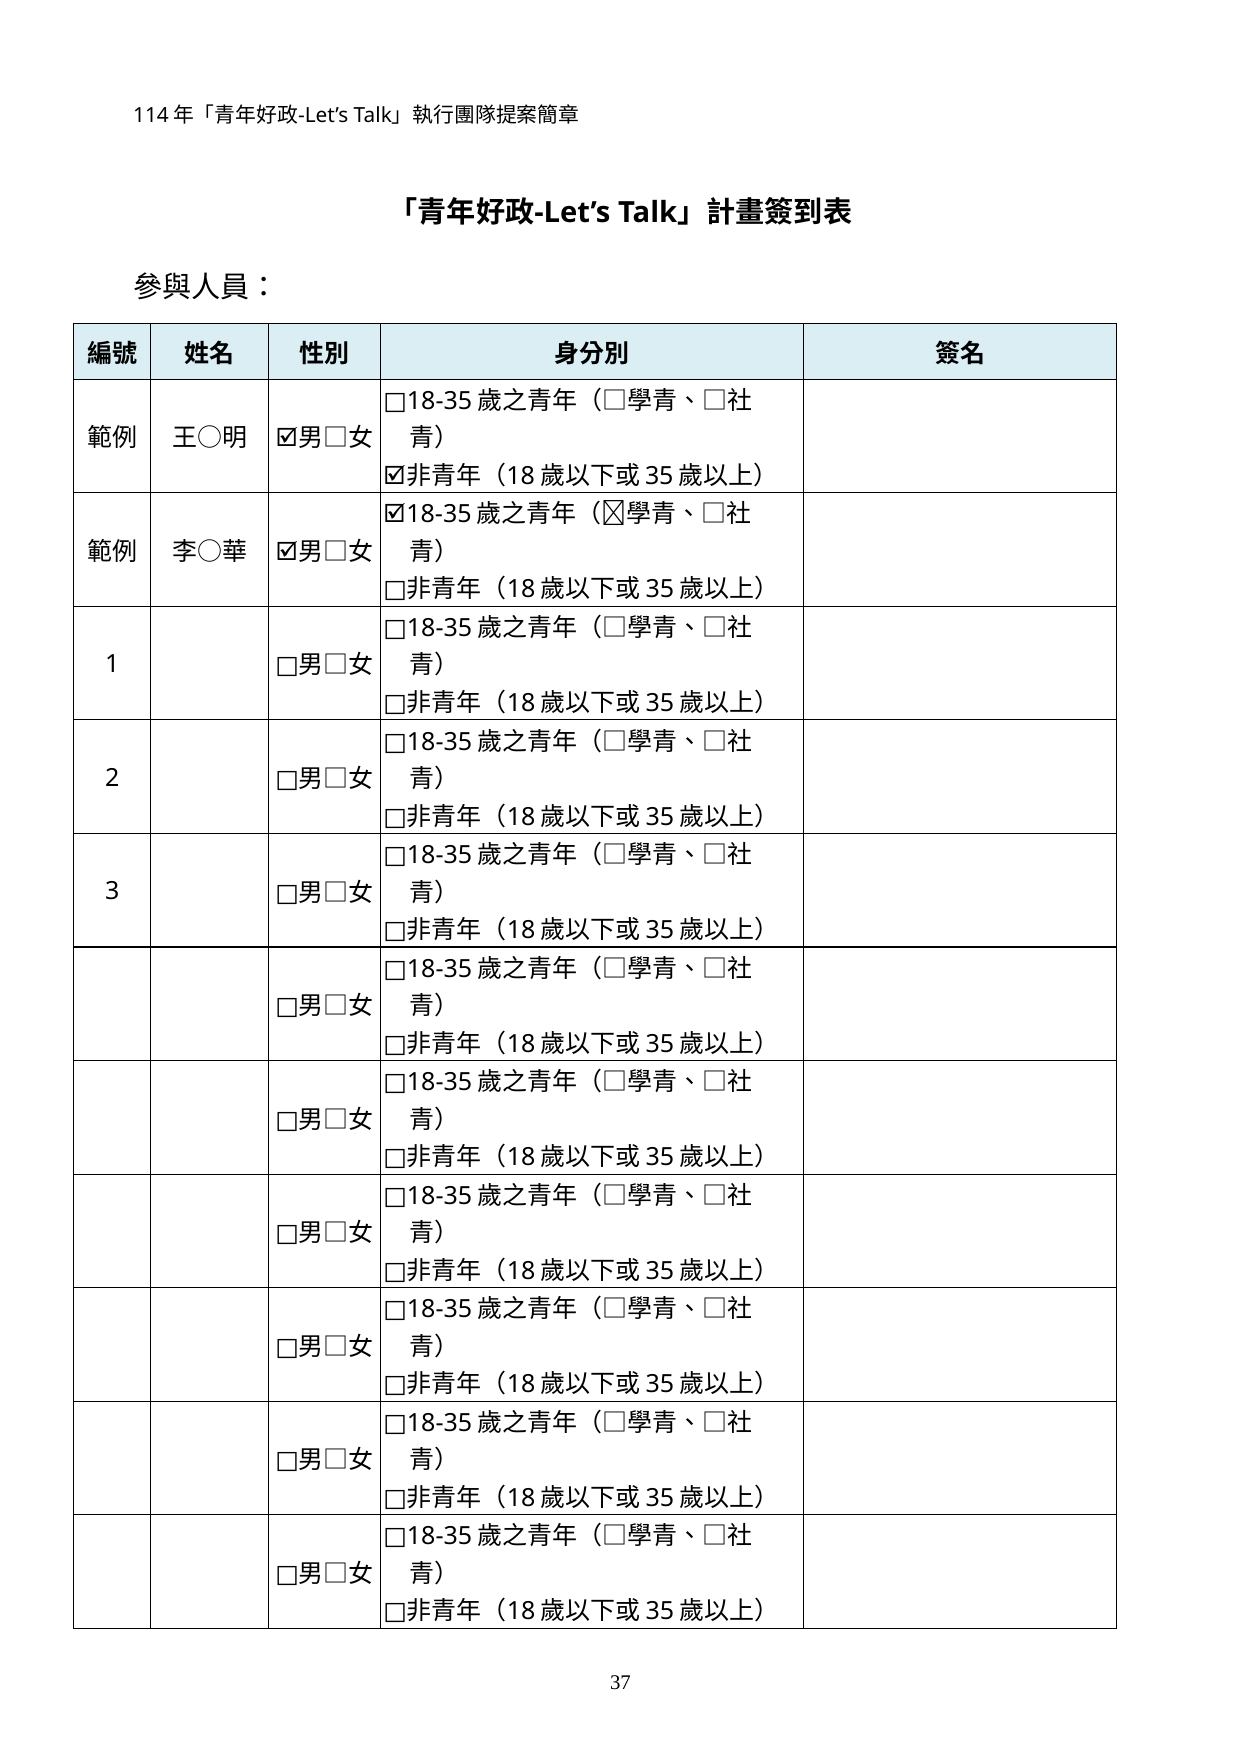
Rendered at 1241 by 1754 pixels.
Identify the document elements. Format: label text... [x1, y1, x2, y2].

table_cell 1 [74, 607, 150, 719]
table_header 身分別 [381, 324, 803, 379]
table_cell □18-35歲之青年（□學青、□社青） 非青年（18歲以下或35歲以上） [381, 380, 803, 492]
table_cell [151, 948, 268, 1060]
text 參與人員： [133, 248, 1107, 323]
table_cell □男□女 [269, 1515, 380, 1628]
table_cell [804, 1288, 1116, 1401]
table_header 簽名 [804, 324, 1116, 379]
table_cell 範例 [74, 380, 150, 492]
table_cell [804, 1515, 1116, 1628]
table_cell □男□女 [269, 1402, 380, 1514]
table_cell [804, 607, 1116, 719]
table_cell [151, 1288, 268, 1401]
table_cell □男□女 [269, 607, 380, 719]
table_cell □18-35歲之青年（□學青、□社青） □非青年（18歲以下或35歲以上） [381, 720, 803, 833]
table_cell □18-35歲之青年（□學青、□社青） □非青年（18歲以下或35歲以上） [381, 834, 803, 946]
table_cell [804, 834, 1116, 946]
table_cell □18-35歲之青年（□學青、□社青） □非青年（18歲以下或35歲以上） [381, 1175, 803, 1287]
table_cell [74, 1515, 150, 1628]
table_cell [804, 1061, 1116, 1173]
table_cell □男□女 [269, 720, 380, 833]
table_cell 王○明 [151, 380, 268, 492]
table_cell □18-35歲之青年（□學青、□社青） □非青年（18歲以下或35歲以上） [381, 1515, 803, 1628]
table_cell 範例 [74, 493, 150, 606]
table_cell □男□女 [269, 834, 380, 946]
table_cell 2 [74, 720, 150, 833]
table_cell [804, 1402, 1116, 1514]
table_cell 李○華 [151, 493, 268, 606]
table_cell [151, 1402, 268, 1514]
table_cell □18-35歲之青年（□學青、□社青） □非青年（18歲以下或35歲以上） [381, 1061, 803, 1173]
table_header 編號 [74, 324, 150, 379]
table_cell 3 [74, 834, 150, 946]
table_cell [74, 1061, 150, 1173]
table_cell [74, 1402, 150, 1514]
table_header 姓名 [151, 324, 268, 379]
table_cell 男□女 [269, 380, 380, 492]
table_cell [804, 380, 1116, 492]
table_header 性別 [269, 324, 380, 379]
table_cell [804, 1175, 1116, 1287]
text 「青年好政-Let’s Talk」計畫簽到表 [133, 173, 1107, 248]
table_cell □18-35歲之青年（□學青、□社青） □非青年（18歲以下或35歲以上） [381, 607, 803, 719]
table_cell [804, 493, 1116, 606]
table_cell [151, 720, 268, 833]
table_cell □18-35歲之青年（□學青、□社青） □非青年（18歲以下或35歲以上） [381, 1288, 803, 1401]
table_cell [74, 948, 150, 1060]
table_cell [74, 1175, 150, 1287]
table_cell □男□女 [269, 1288, 380, 1401]
table_cell □男□女 [269, 948, 380, 1060]
table_cell 18-35歲之青年（學青、□社青） □非青年（18歲以下或35歲以上） [381, 493, 803, 606]
table_cell □男□女 [269, 1175, 380, 1287]
table_cell [74, 1288, 150, 1401]
table_cell [804, 720, 1116, 833]
table_cell [151, 834, 268, 946]
table_cell □男□女 [269, 1061, 380, 1173]
table_cell [151, 1175, 268, 1287]
table_cell 男□女 [269, 493, 380, 606]
table_cell [804, 948, 1116, 1060]
table_cell □18-35歲之青年（□學青、□社青） □非青年（18歲以下或35歲以上） [381, 1402, 803, 1514]
table_cell [151, 1061, 268, 1173]
table_cell □18-35歲之青年（□學青、□社青） □非青年（18歲以下或35歲以上） [381, 948, 803, 1060]
table_cell [151, 607, 268, 719]
table_cell [151, 1515, 268, 1628]
